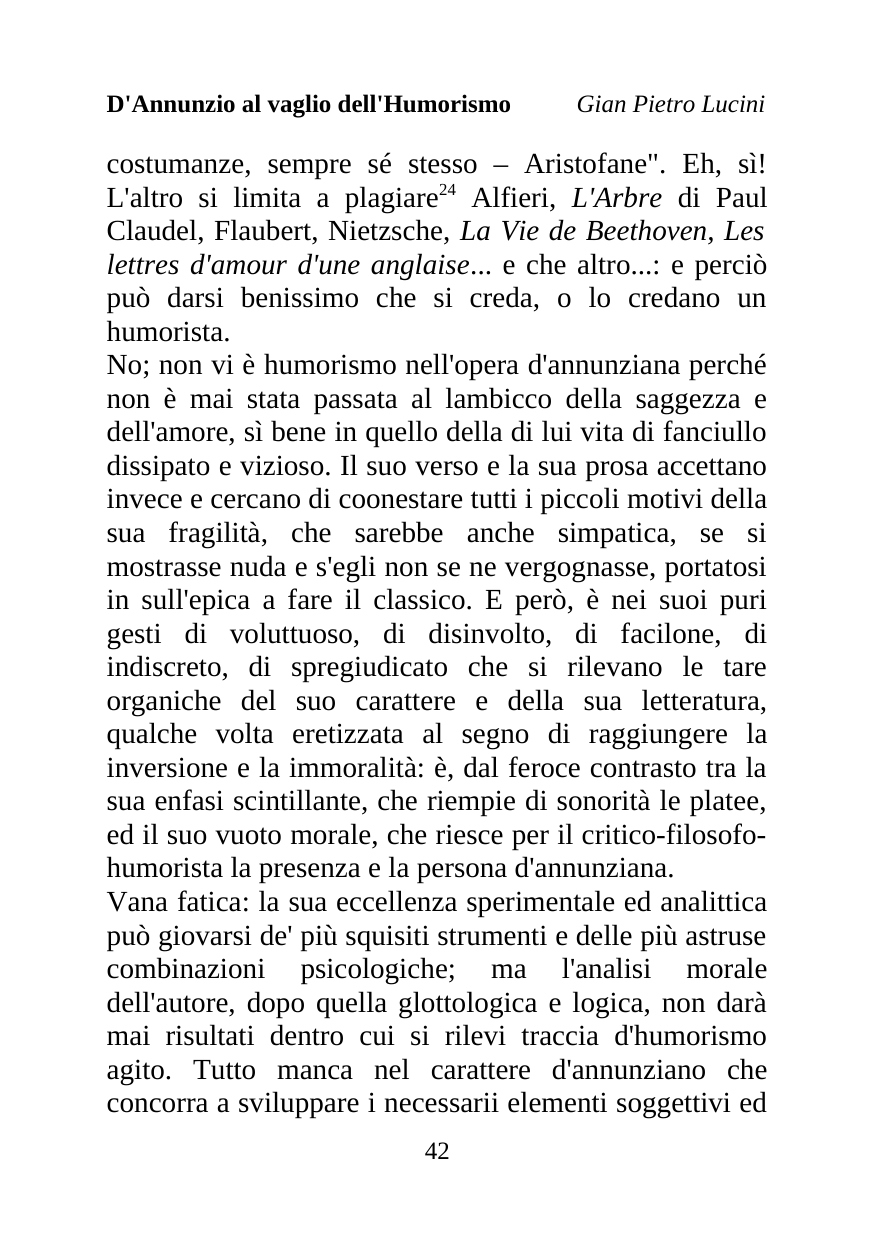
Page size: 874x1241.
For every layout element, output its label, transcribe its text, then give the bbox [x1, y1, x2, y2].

text No; non vi è humorismo nell'opera d'annunziana perché non è mai stata passata al lambicco della saggezza e dell'amore, sì bene in quello della di lui vita di fanciullo dissipato e vizioso. Il suo verso e la sua prosa accettano invece e cercano di coonestare tutti i piccoli motivi della sua fragilità, che sarebbe anche simpatica, se si mostrasse nuda e s'egli non se ne vergognasse, portatosi in sull'epica a fare il classico. E però, è nei suoi puri gesti di voluttuoso, di disinvolto, di facilone, di indiscreto, di spregiudicato che si rilevano le tare organiche del suo carattere e della sua letteratura, qualche volta eretizzata al segno di raggiungere la inversione e la immoralità: è, dal feroce contrasto tra la sua enfasi scintillante, che riempie di sonorità le platee, ed il suo vuoto morale, che riesce per il critico-filosofo-humorista la presenza e la persona d'annunziana. [106, 347, 768, 884]
text costumanze, sempre sé stesso – Aristofane". Eh, sì! L'altro si limita a plagiare Alfieri, L'Arbre di Paul Claudel, Flaubert, Nietzsche, La Vie de Beethoven, Les lettres d'amour d'une anglaise... e che altro...: e perciò può darsi benissimo che si creda, o lo credano un humorista. [106, 146, 768, 347]
text Vana fatica: la sua eccellenza sperimentale ed analittica può giovarsi de' più squisiti strumenti e delle più astruse combinazioni psicologiche; ma l'analisi morale dell'autore, dopo quella glottologica e logica, non darà mai risultati dentro cui si rilevi traccia d'humorismo agito. Tutto manca nel carattere d'annunziano che concorra a sviluppare i necessarii elementi soggettivi ed [106, 884, 768, 1119]
